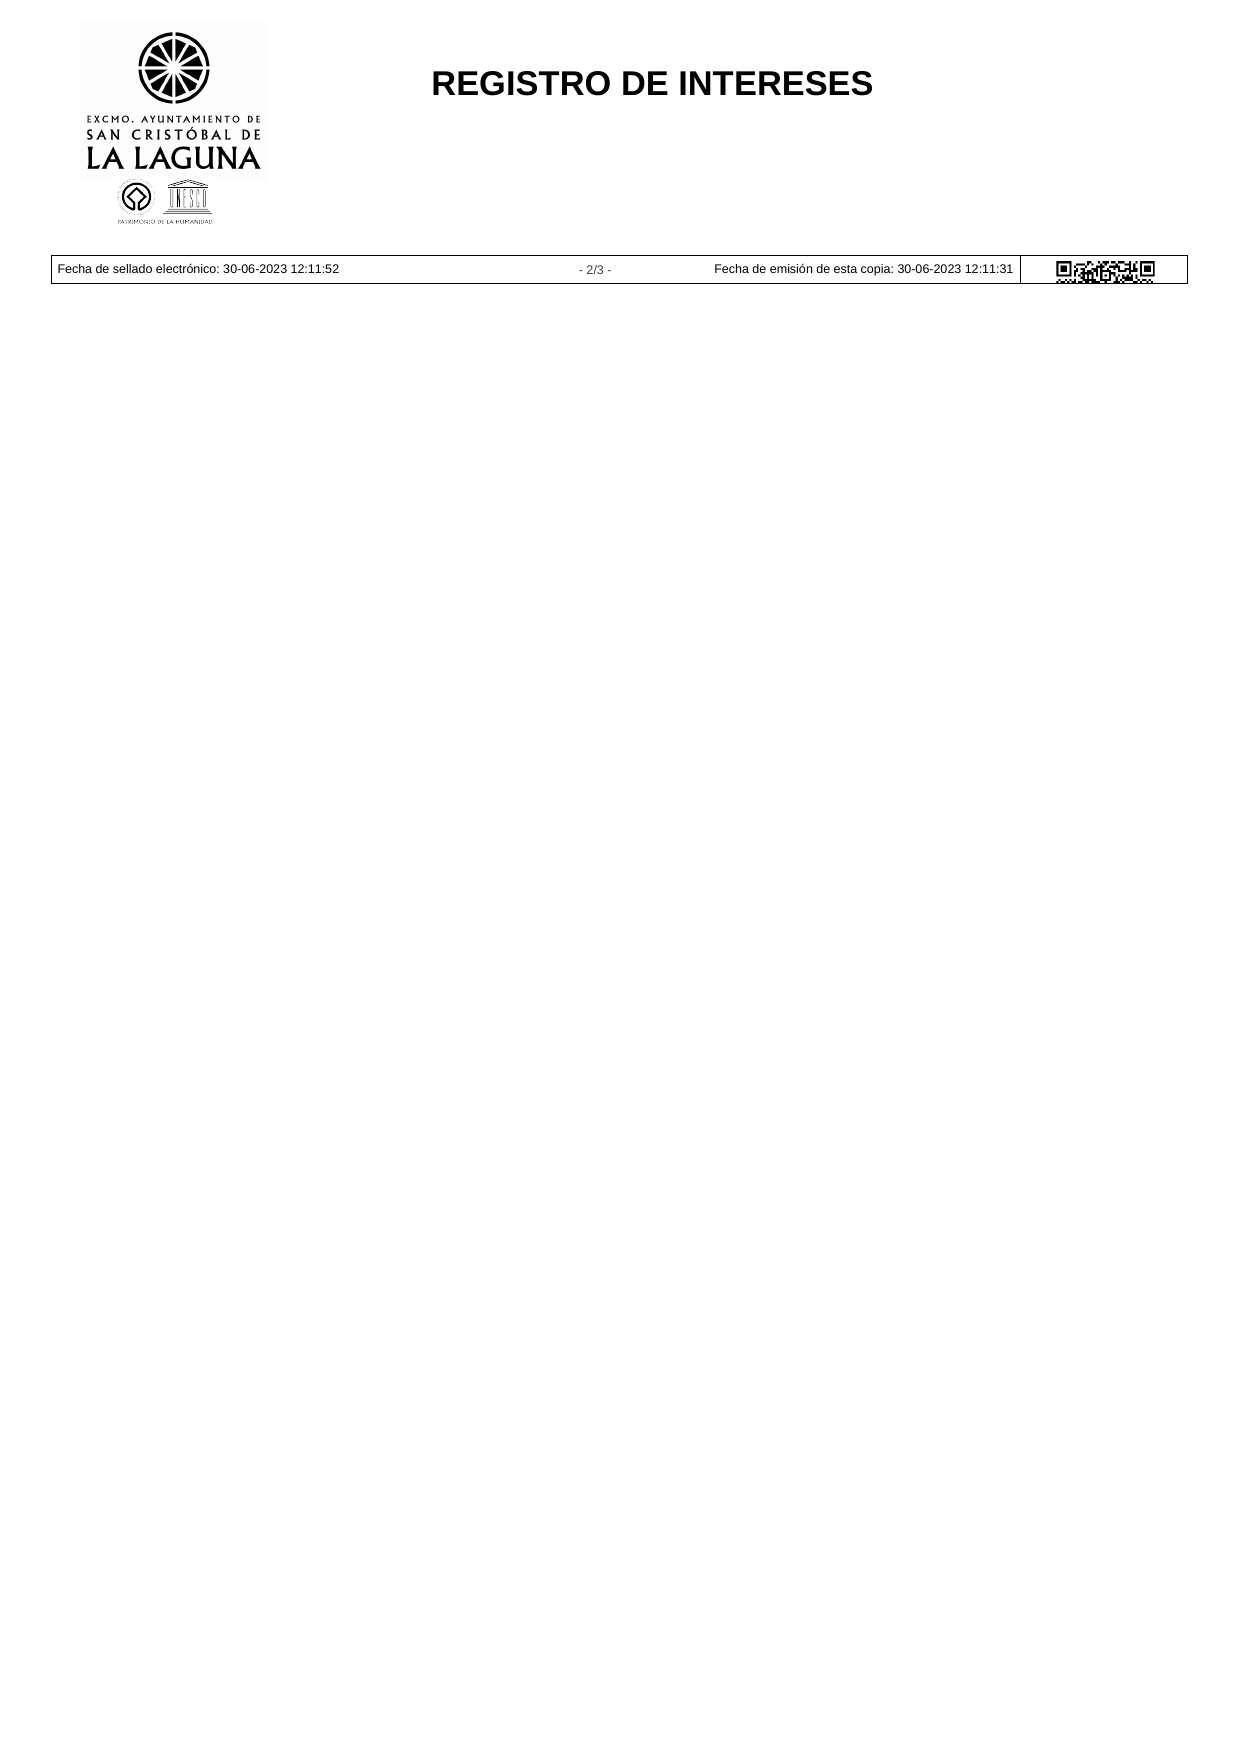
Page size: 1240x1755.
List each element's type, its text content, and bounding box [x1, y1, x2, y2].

table_cell Fecha de sellado electrónico: 30-06-2023 12:11:52 - 2/3 - Fecha de emisión de esta copia: 30-06-2023 12:11:31 [52, 256, 1020, 282]
table_header [1021, 256, 1187, 282]
